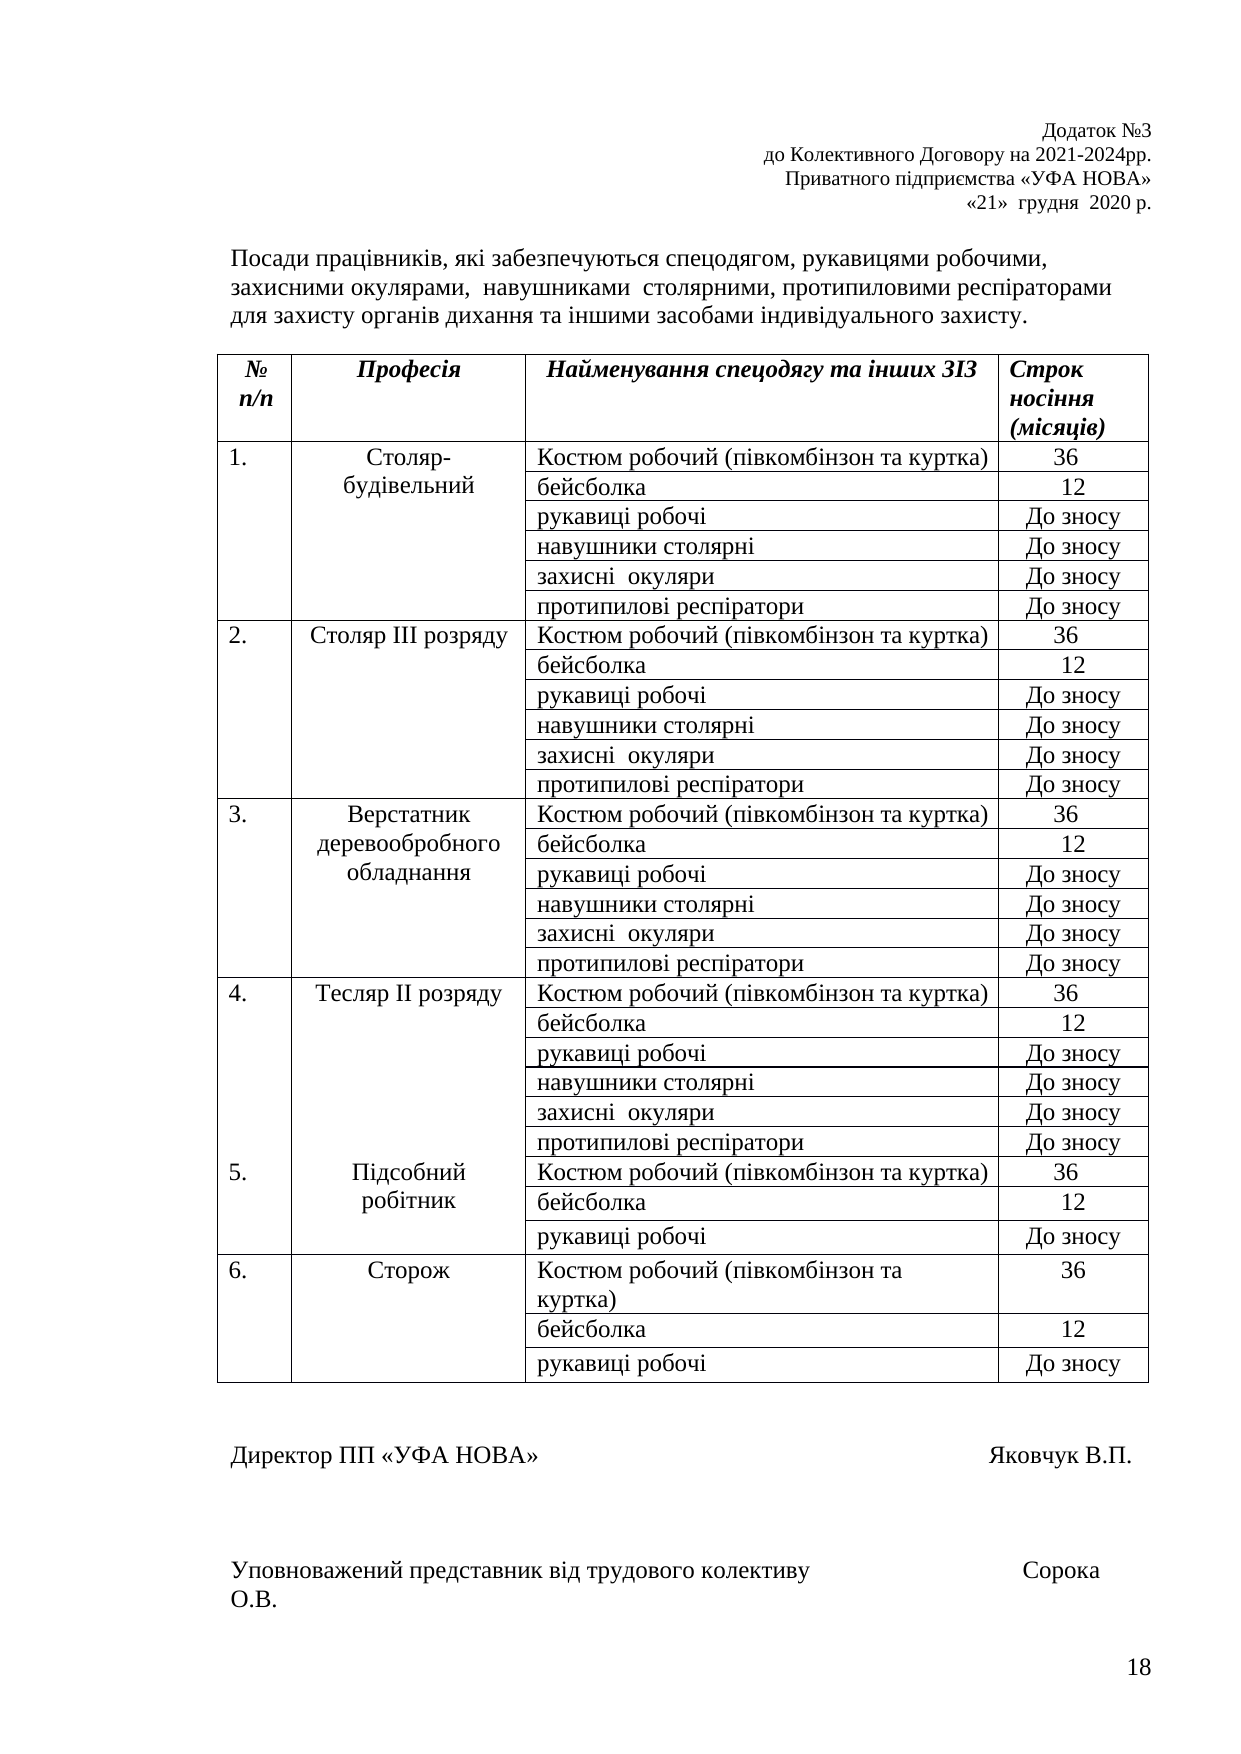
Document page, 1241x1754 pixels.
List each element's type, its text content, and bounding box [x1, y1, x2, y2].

table_cell рукавиці робочі [526, 680, 998, 709]
table_cell 2. [218, 621, 291, 798]
table_cell До зносу [999, 919, 1148, 947]
table_cell Верстатник деревообробного обладнання [292, 799, 525, 977]
table_cell Костюм робочий (півкомбінзон та куртка) [526, 442, 998, 471]
table_cell рукавиці робочі [526, 1221, 998, 1254]
table_cell навушники столярні [526, 531, 998, 560]
table_header Професія [292, 355, 525, 441]
table_cell навушники столярні [526, 889, 998, 917]
table_cell протипилові респіратори [526, 770, 998, 798]
table_cell 3. [218, 799, 291, 977]
table_cell 12 [999, 650, 1148, 679]
table_cell [292, 1347, 525, 1382]
table_cell Костюм робочий (півкомбінзон та куртка) [526, 978, 998, 1007]
table_cell [218, 1313, 291, 1347]
table_cell Костюм робочий (півкомбінзон та куртка) [526, 1157, 998, 1186]
table_cell 36 [999, 978, 1148, 1007]
table_cell 6. [218, 1255, 291, 1313]
table_cell 12 [999, 1008, 1148, 1037]
table_cell Столяр ІІІ розряду [292, 621, 525, 798]
text Уповноважений представник від трудового колективу Сорока О.В. [230, 1555, 1152, 1613]
table_cell рукавиці робочі [526, 1348, 998, 1382]
table_cell 5. [218, 1156, 291, 1254]
table_cell До зносу [999, 889, 1148, 917]
table_cell Костюм робочий (півкомбінзон та куртка) [526, 799, 998, 828]
table_cell 1. [218, 442, 291, 619]
table_cell рукавиці робочі [526, 501, 998, 530]
table_cell захисні окуляри [526, 561, 998, 590]
table_cell До зносу [999, 1348, 1148, 1382]
table_cell рукавиці робочі [526, 859, 998, 888]
table_cell захисні окуляри [526, 919, 998, 947]
table_cell До зносу [999, 1127, 1148, 1156]
table_cell До зносу [999, 680, 1148, 709]
table_cell До зносу [999, 591, 1148, 619]
table_cell До зносу [999, 561, 1148, 590]
table_cell 12 [999, 1187, 1148, 1220]
table_cell До зносу [999, 859, 1148, 888]
table_header № п/п [218, 355, 291, 441]
text Директор ПП «УФА НОВА» Яковчук В.П. [230, 1411, 1152, 1469]
table_cell Тесляр ІІ розряду [292, 978, 525, 1156]
table_cell До зносу [999, 501, 1148, 530]
text Приватного підприємства «УФА НОВА» [230, 166, 1152, 190]
table_cell До зносу [999, 710, 1148, 739]
table_cell До зносу [999, 770, 1148, 798]
table_header Строк носіння (місяців) [999, 355, 1148, 441]
table_cell До зносу [999, 1038, 1148, 1066]
text Посади працівників, які забезпечуються спецодягом, рукавицями робочими, захисними окулярами, навушниками столярними, протипиловими респіраторами для захисту органів дихання та іншими засобами індивідуального захисту. [230, 243, 1152, 329]
table_cell протипилові респіратори [526, 591, 998, 619]
table_cell Столяр-будівельний [292, 442, 525, 619]
table_cell протипилові респіратори [526, 948, 998, 977]
table_cell До зносу [999, 1068, 1148, 1096]
table_cell бейсболка [526, 1187, 998, 1220]
table_cell Сторож [292, 1255, 525, 1313]
table_cell [292, 1313, 525, 1347]
table_cell протипилові респіратори [526, 1127, 998, 1156]
table_cell 36 [999, 1157, 1148, 1186]
table_cell захисні окуляри [526, 1097, 998, 1126]
table_cell 12 [999, 829, 1148, 858]
table_cell До зносу [999, 1221, 1148, 1254]
table_cell навушники столярні [526, 1068, 998, 1096]
table_cell 12 [999, 1314, 1148, 1347]
table_cell До зносу [999, 948, 1148, 977]
table_cell захисні окуляри [526, 740, 998, 768]
table_cell До зносу [999, 1097, 1148, 1126]
table_cell навушники столярні [526, 710, 998, 739]
table_cell бейсболка [526, 829, 998, 858]
text Додаток №3 [230, 118, 1152, 142]
table_cell 4. [218, 978, 291, 1156]
table_header Найменування спецодягу та інших ЗІЗ [526, 355, 998, 441]
table_cell бейсболка [526, 1008, 998, 1037]
table_cell До зносу [999, 531, 1148, 560]
table_cell 36 [999, 621, 1148, 649]
table_cell 12 [999, 472, 1148, 500]
text до Колективного Договору на 2021-2024рр. [230, 142, 1152, 166]
table_cell 36 [999, 1255, 1148, 1313]
table_cell бейсболка [526, 650, 998, 679]
table_cell [218, 1347, 291, 1382]
table_cell Костюм робочий (півкомбінзон та куртка) [526, 1255, 998, 1313]
table_cell До зносу [999, 740, 1148, 768]
table_cell Підсобний робітник [292, 1156, 525, 1254]
text «21» грудня 2020 р. [230, 190, 1152, 214]
table_cell бейсболка [526, 1314, 998, 1347]
table_cell 36 [999, 799, 1148, 828]
table_cell бейсболка [526, 472, 998, 500]
table_cell Костюм робочий (півкомбінзон та куртка) [526, 621, 998, 649]
table_cell рукавиці робочі [526, 1038, 998, 1066]
table_cell 36 [999, 442, 1148, 471]
